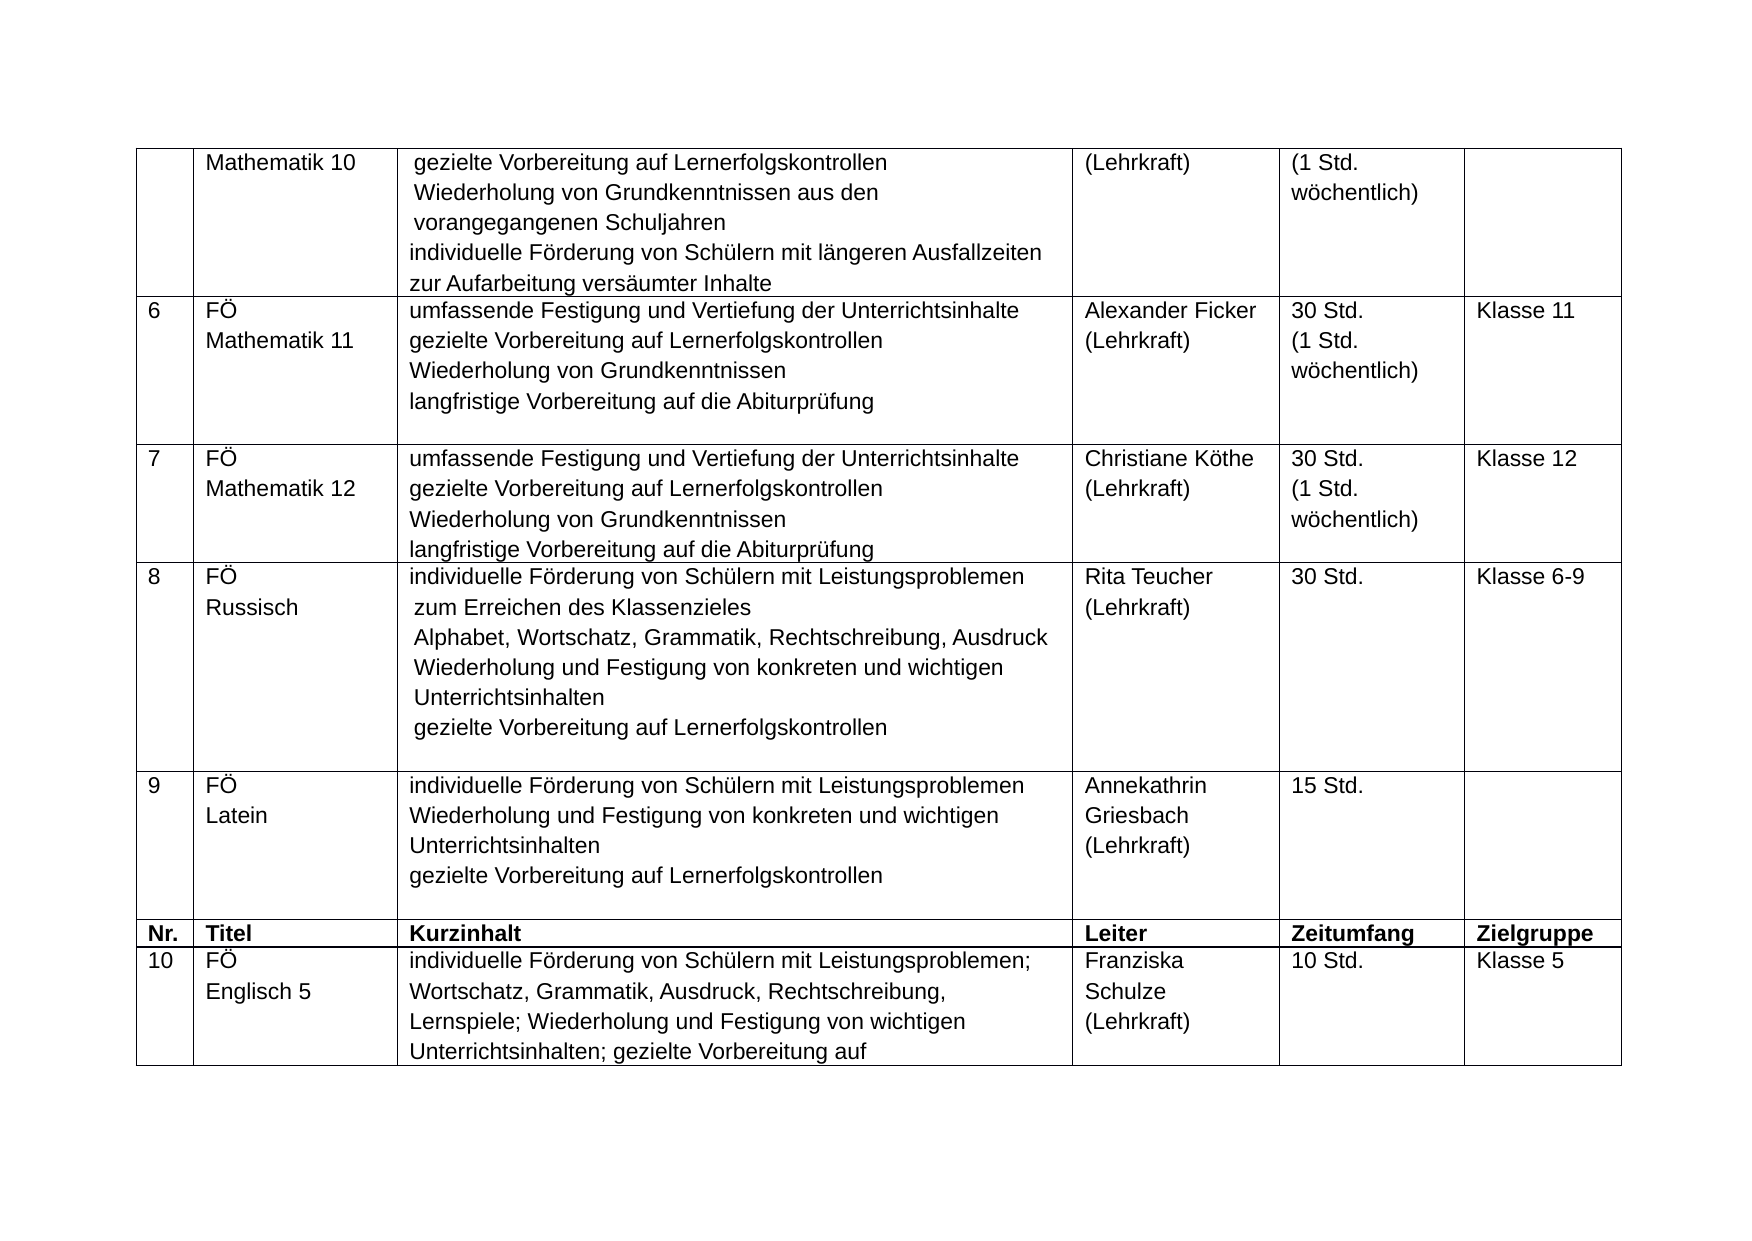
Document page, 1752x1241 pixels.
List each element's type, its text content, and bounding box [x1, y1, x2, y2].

table_cell 6 [137, 297, 193, 444]
table_cell 9 [137, 772, 193, 919]
table_cell individuelle Förderung von Schülern mit Leistungsproblemen Wiederholung und Festigung von konkreten und wichtigen Unterrichtsinhalten gezielte Vorbereitung auf Lernerfolgskontrollen [398, 772, 1072, 919]
table_cell individuelle Förderung von Schülern mit Leistungsproblemen zum Erreichen des Klassenzieles Alphabet, Wortschatz, Grammatik, Rechtschreibung, Ausdruck Wiederholung und Festigung von konkreten und wichtigen Unterrichtsinhalten gezielte Vorbereitung auf Lernerfolgskontrollen [398, 563, 1072, 771]
table_cell 10 [137, 948, 193, 1064]
table_cell FÖ Mathematik 12 [194, 445, 397, 562]
table_cell Klasse 12 [1465, 445, 1621, 562]
table_cell Titel [194, 920, 397, 946]
table_cell Klasse 5 [1465, 948, 1621, 1064]
table_cell 15 Std. [1280, 772, 1464, 919]
table_cell 7 [137, 445, 193, 562]
table_cell Klasse 6-9 [1465, 563, 1621, 771]
table_cell FÖ Mathematik 11 [194, 297, 397, 444]
table_cell Mathematik 10 [194, 149, 397, 296]
table_cell Franziska Schulze (Lehrkraft) [1073, 948, 1279, 1064]
table_cell [1465, 149, 1621, 296]
table_cell [1465, 772, 1621, 919]
table_cell (1 Std. wöchentlich) [1280, 149, 1464, 296]
table_cell Leiter [1073, 920, 1279, 946]
table_cell Zielgruppe [1465, 920, 1621, 946]
table_cell Zeitumfang [1280, 920, 1464, 946]
table_cell Annekathrin Griesbach (Lehrkraft) [1073, 772, 1279, 919]
table_cell umfassende Festigung und Vertiefung der Unterrichtsinhalte gezielte Vorbereitung auf Lernerfolgskontrollen Wiederholung von Grundkenntnissen langfristige Vorbereitung auf die Abiturprüfung [398, 445, 1072, 562]
table_cell Alexander Ficker (Lehrkraft) [1073, 297, 1279, 444]
table_cell gezielte Vorbereitung auf Lernerfolgskontrollen Wiederholung von Grundkenntnissen aus den vorangegangenen Schuljahren individuelle Förderung von Schülern mit längeren Ausfallzeiten zur Aufarbeitung versäumter Inhalte [398, 149, 1072, 296]
table_cell Christiane Köthe (Lehrkraft) [1073, 445, 1279, 562]
table_cell Nr. [137, 920, 193, 946]
table_cell 8 [137, 563, 193, 771]
table_cell FÖ Englisch 5 [194, 948, 397, 1064]
table_cell 30 Std. [1280, 563, 1464, 771]
table_cell Klasse 11 [1465, 297, 1621, 444]
table_cell Rita Teucher (Lehrkraft) [1073, 563, 1279, 771]
table_cell 30 Std. (1 Std. wöchentlich) [1280, 297, 1464, 444]
table_cell FÖ Russisch [194, 563, 397, 771]
table_cell Kurzinhalt [398, 920, 1072, 946]
table_cell 30 Std. (1 Std. wöchentlich) [1280, 445, 1464, 562]
table_cell individuelle Förderung von Schülern mit Leistungsproblemen; Wortschatz, Grammatik, Ausdruck, Rechtschreibung, Lernspiele; Wiederholung und Festigung von wichtigen Unterrichtsinhalten; gezielte Vorbereitung auf [398, 948, 1072, 1064]
table_cell umfassende Festigung und Vertiefung der Unterrichtsinhalte gezielte Vorbereitung auf Lernerfolgskontrollen Wiederholung von Grundkenntnissen langfristige Vorbereitung auf die Abiturprüfung [398, 297, 1072, 444]
table_cell (Lehrkraft) [1073, 149, 1279, 296]
table_cell FÖ Latein [194, 772, 397, 919]
table_cell [137, 149, 193, 296]
table_cell 10 Std. [1280, 948, 1464, 1064]
